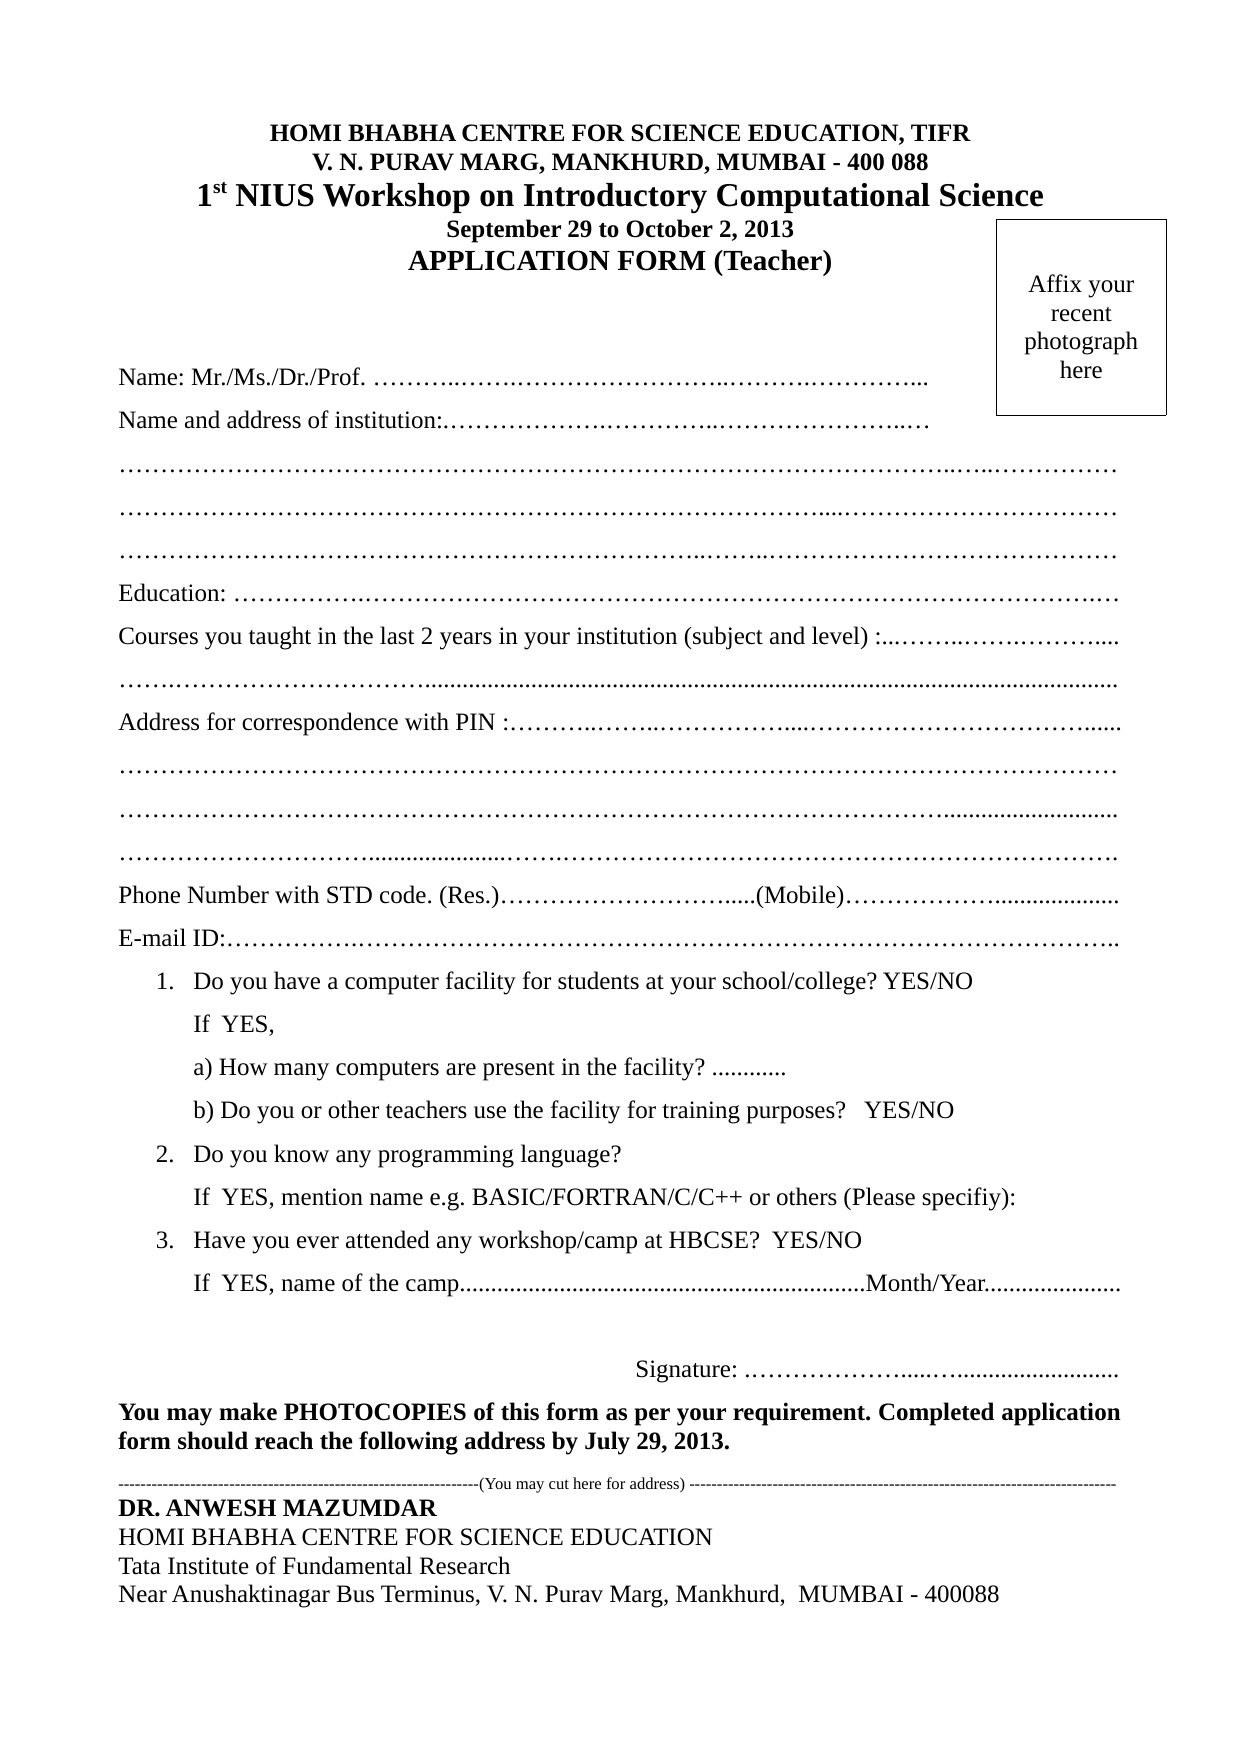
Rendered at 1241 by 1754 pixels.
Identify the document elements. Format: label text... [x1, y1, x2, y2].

text …………………………………………………………………………....…………………………… [118, 492, 1122, 521]
text ………………………………………………………………………………………………………… [118, 751, 1122, 779]
text E-mail ID:…………….……………………………………………………………………………….. [118, 923, 1122, 952]
text Address for correspondence with PIN :………..……..……………....……………………………...... [118, 707, 1122, 736]
list Have you ever attended any workshop/camp at HBCSE? YES/NO [156, 1225, 1122, 1254]
list If YES, mention name e.g. BASIC/FORTRAN/C/C++ or others (Please specifiy): [156, 1182, 1122, 1211]
text You may make PHOTOCOPIES of this form as per your requirement. Completed application form should reach the following address by July 29, 2013. [118, 1397, 1122, 1455]
list If YES, [156, 1009, 1122, 1038]
list b) Do you or other teachers use the facility for training purposes? YES/NO [156, 1096, 1122, 1124]
text ……………………………………………………………..……..…………………………………… [118, 535, 1122, 564]
text ………………………………………………………………………………………..…..…………… [118, 449, 1122, 477]
list Do you know any programming language? [156, 1139, 1122, 1167]
text Signature: .……………….....….......................... [118, 1354, 1122, 1383]
list a) How many computers are present in the facility? ............ [156, 1052, 1122, 1081]
list Do you have a computer facility for students at your school/college? YES/NO [156, 966, 1122, 995]
text APPLICATION FORM (Teacher) [118, 243, 996, 276]
text Near Anushaktinagar Bus Terminus, V. N. Purav Marg, Mankhurd, MUMBAI - 400088 [118, 1579, 1122, 1608]
text 1st NIUS Workshop on Introductory Computational Science [118, 176, 1122, 214]
text Name: Mr./Ms./Dr./Prof. ………..…….……………………..……….…………... [118, 362, 996, 391]
text V. N. PURAV MARG, MANKHURD, MUMBAI - 400 088 [118, 147, 1122, 176]
text HOMI BHABHA CENTRE FOR SCIENCE EDUCATION [118, 1522, 1122, 1551]
text DR. ANWESH MAZUMDAR [118, 1493, 1122, 1522]
text [997, 220, 1166, 415]
text Name and address of institution:.……………….…………..…………………..… [118, 406, 1122, 434]
text Affix your recent photograph here [1005, 269, 1157, 384]
text -----------------------------------------------------------------(You may cut here for address) ----------------------------------------------------------------------------- [118, 1474, 1122, 1493]
text Tata Institute of Fundamental Research [118, 1551, 1122, 1579]
text September 29 to October 2, 2013 [118, 214, 1122, 243]
text ………………………………………………………………………………………............................…………………………......................…….…………………………………………………………. [118, 794, 1122, 866]
text HOMI BHABHA CENTRE FOR SCIENCE EDUCATION, TIFR [118, 118, 1122, 147]
list If YES, name of the camp.................................................................Month/Year...................... [156, 1268, 1122, 1297]
text Courses you taught in the last 2 years in your institution (subject and level) :...……..…….………....…….…………………………............................................................................................................... [118, 621, 1122, 693]
text Phone Number with STD code. (Res.)……………………….....(Mobile)……………….................... [118, 880, 1122, 909]
text Education: …………….…………………………………………………………………………….… [118, 578, 1122, 607]
